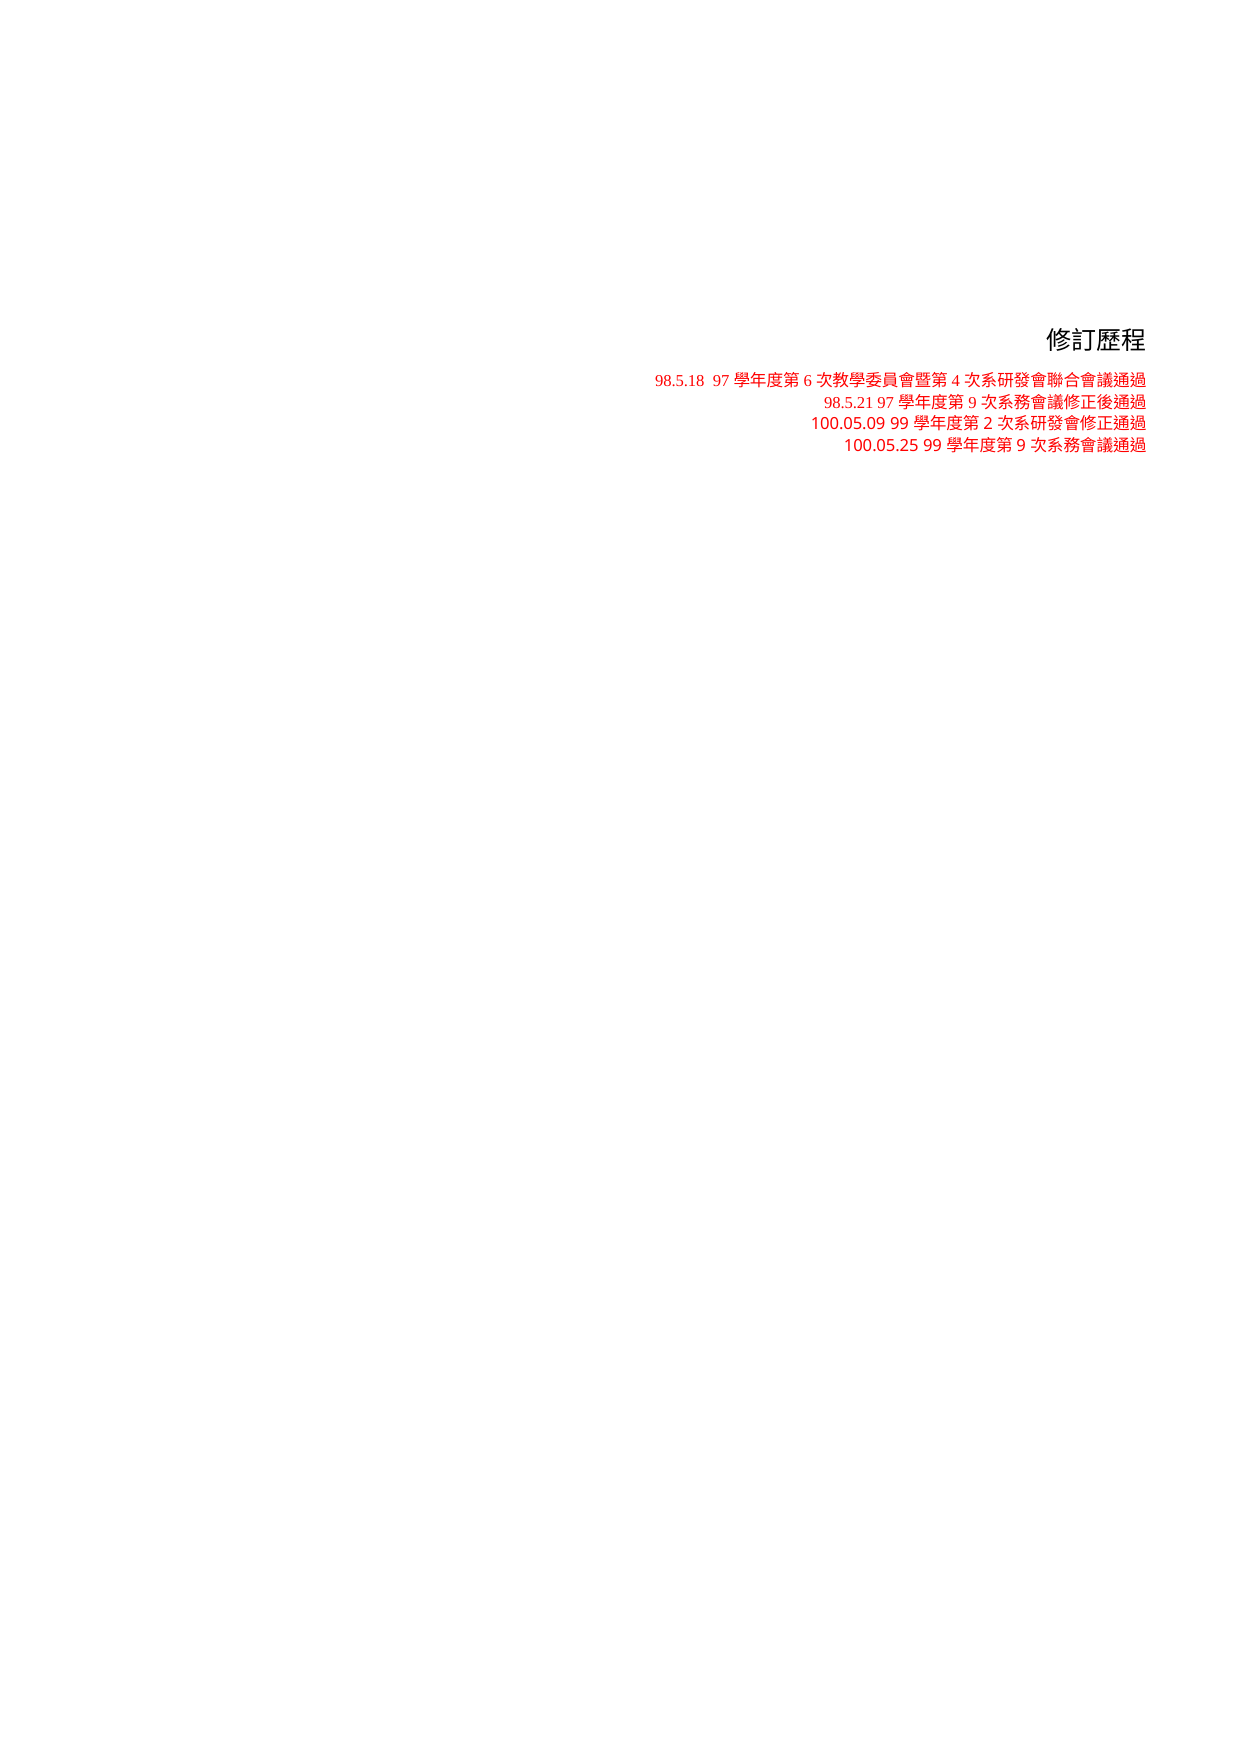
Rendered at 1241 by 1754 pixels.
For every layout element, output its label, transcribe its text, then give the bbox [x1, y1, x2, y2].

text 98.5.21 97 學年度第 9 次系務會議修正後通過 [175, 391, 1146, 413]
text 100.05.09 99 學年度第 2 次系研發會修正通過 [175, 413, 1146, 434]
text 100.05.25 99 學年度第 9 次系務會議通過 [175, 434, 1146, 456]
text 98.5.18 97 學年度第 6 次教學委員會暨第 4 次系研發會聯合會議通過 [175, 369, 1146, 391]
text 修訂歷程 [175, 320, 1146, 356]
